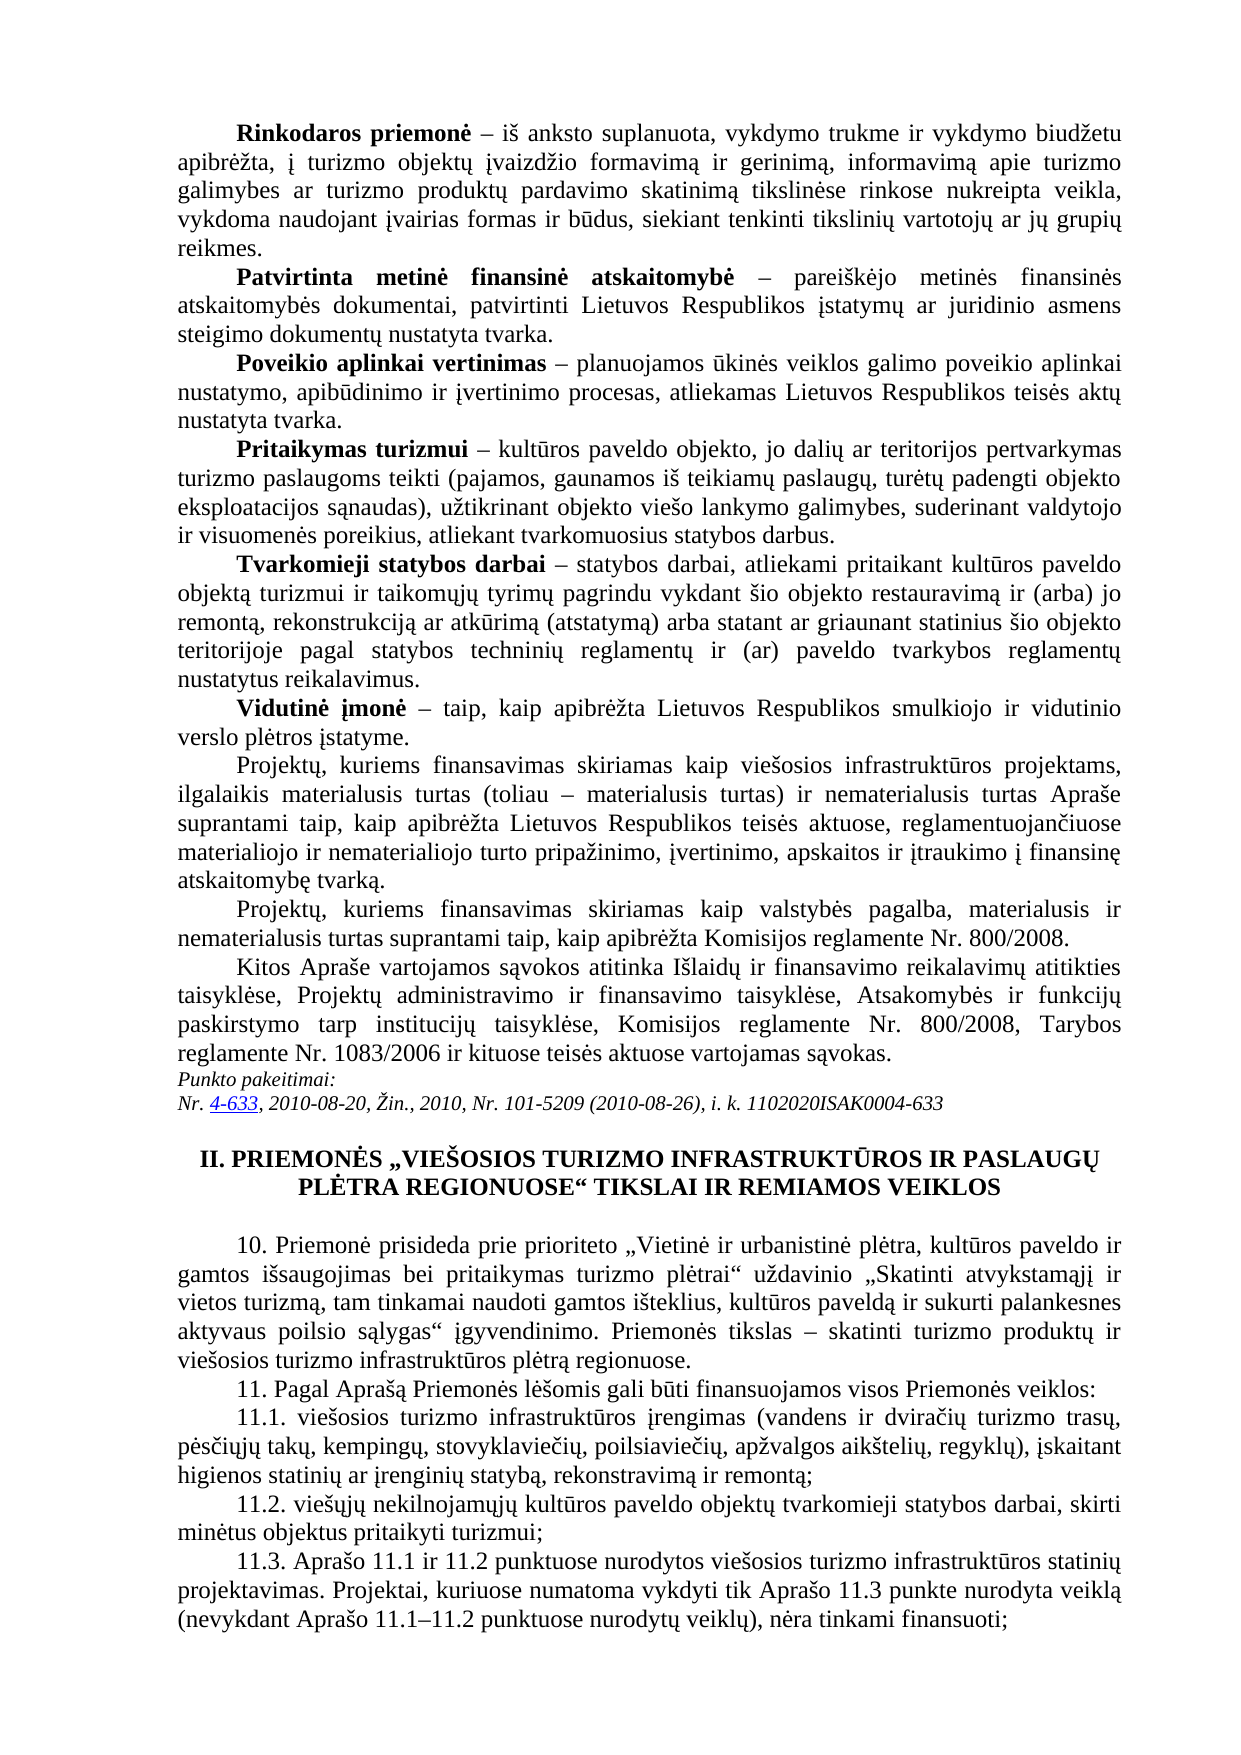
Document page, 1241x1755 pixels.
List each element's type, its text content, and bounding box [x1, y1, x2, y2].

text Nr. 4-633, 2010-08-20, Žin., 2010, Nr. 101-5209 (2010-08-26), i. k. 1102020ISAK0004-633 [177, 1091, 1122, 1115]
text Pritaikymas turizmui – kultūros paveldo objekto, jo dalių ar teritorijos pertvarkymas turizmo paslaugoms teikti (pajamos, gaunamos iš teikiamų paslaugų, turėtų padengti objekto eksploatacijos sąnaudas), užtikrinant objekto viešo lankymo galimybes, suderinant valdytojo ir visuomenės poreikius, atliekant tvarkomuosius statybos darbus. [177, 434, 1122, 549]
text 10. Priemonė prisideda prie prioriteto „Vietinė ir urbanistinė plėtra, kultūros paveldo ir gamtos išsaugojimas bei pritaikymas turizmo plėtrai“ uždavinio „Skatinti atvykstamąjį ir vietos turizmą, tam tinkamai naudoti gamtos išteklius, kultūros paveldą ir sukurti palankesnes aktyvaus poilsio sąlygas“ įgyvendinimo. Priemonės tikslas – skatinti turizmo produktų ir viešosios turizmo infrastruktūros plėtrą regionuose. [177, 1230, 1122, 1374]
text Kitos Apraše vartojamos sąvokos atitinka Išlaidų ir finansavimo reikalavimų atitikties taisyklėse, Projektų administravimo ir finansavimo taisyklėse, Atsakomybės ir funkcijų paskirstymo tarp institucijų taisyklėse, Komisijos reglamente Nr. 800/2008, Tarybos reglamente Nr. 1083/2006 ir kituose teisės aktuose vartojamas sąvokas. [177, 952, 1122, 1067]
text Punkto pakeitimai: [177, 1067, 1122, 1091]
text 11.1. viešosios turizmo infrastruktūros įrengimas (vandens ir dviračių turizmo trasų, pėsčiųjų takų, kempingų, stovyklaviečių, poilsiaviečių, apžvalgos aikštelių, regyklų), įskaitant higienos statinių ar įrenginių statybą, rekonstravimą ir remontą; [177, 1402, 1122, 1489]
text 11. Pagal Aprašą Priemonės lėšomis gali būti finansuojamos visos Priemonės veiklos: [177, 1374, 1122, 1402]
text Rinkodaros priemonė – iš anksto suplanuota, vykdymo trukme ir vykdymo biudžetu apibrėžta, į turizmo objektų įvaizdžio formavimą ir gerinimą, informavimą apie turizmo galimybes ar turizmo produktų pardavimo skatinimą tikslinėse rinkose nukreipta veikla, vykdoma naudojant įvairias formas ir būdus, siekiant tenkinti tikslinių vartotojų ar jų grupių reikmes. [177, 118, 1122, 262]
text Patvirtinta metinė finansinė atskaitomybė – pareiškėjo metinės finansinės atskaitomybės dokumentai, patvirtinti Lietuvos Respublikos įstatymų ar juridinio asmens steigimo dokumentų nustatyta tvarka. [177, 262, 1122, 348]
text Projektų, kuriems finansavimas skiriamas kaip valstybės pagalba, materialusis ir nematerialusis turtas suprantami taip, kaip apibrėžta Komisijos reglamente Nr. 800/2008. [177, 894, 1122, 952]
text Poveikio aplinkai vertinimas – planuojamos ūkinės veiklos galimo poveikio aplinkai nustatymo, apibūdinimo ir įvertinimo procesas, atliekamas Lietuvos Respublikos teisės aktų nustatyta tvarka. [177, 348, 1122, 434]
text Projektų, kuriems finansavimas skiriamas kaip viešosios infrastruktūros projektams, ilgalaikis materialusis turtas (toliau – materialusis turtas) ir nematerialusis turtas Apraše suprantami taip, kaip apibrėžta Lietuvos Respublikos teisės aktuose, reglamentuojančiuose materialiojo ir nematerialiojo turto pripažinimo, įvertinimo, apskaitos ir įtraukimo į finansinę atskaitomybę tvarką. [177, 751, 1122, 894]
text Tvarkomieji statybos darbai – statybos darbai, atliekami pritaikant kultūros paveldo objektą turizmui ir taikomųjų tyrimų pagrindu vykdant šio objekto restauravimą ir (arba) jo remontą, rekonstrukciją ar atkūrimą (atstatymą) arba statant ar griaunant statinius šio objekto teritorijoje pagal statybos techninių reglamentų ir (ar) paveldo tvarkybos reglamentų nustatytus reikalavimus. [177, 549, 1122, 693]
text 11.3. Aprašo 11.1 ir 11.2 punktuose nurodytos viešosios turizmo infrastruktūros statinių projektavimas. Projektai, kuriuose numatoma vykdyti tik Aprašo 11.3 punkte nurodyta veiklą (nevykdant Aprašo 11.1–11.2 punktuose nurodytų veiklų), nėra tinkami finansuoti; [177, 1546, 1122, 1632]
text II. PRIEMONĖS „VIEŠOSIOS TURIZMO INFRASTRUKTŪROS IR PASLAUGŲ PLĖTRA REGIONUOSE“ TIKSLAI IR REMIAMOS VEIKLOS [177, 1144, 1122, 1201]
text 11.2. viešųjų nekilnojamųjų kultūros paveldo objektų tvarkomieji statybos darbai, skirti minėtus objektus pritaikyti turizmui; [177, 1489, 1122, 1546]
text Vidutinė įmonė – taip, kaip apibrėžta Lietuvos Respublikos smulkiojo ir vidutinio verslo plėtros įstatyme. [177, 693, 1122, 751]
